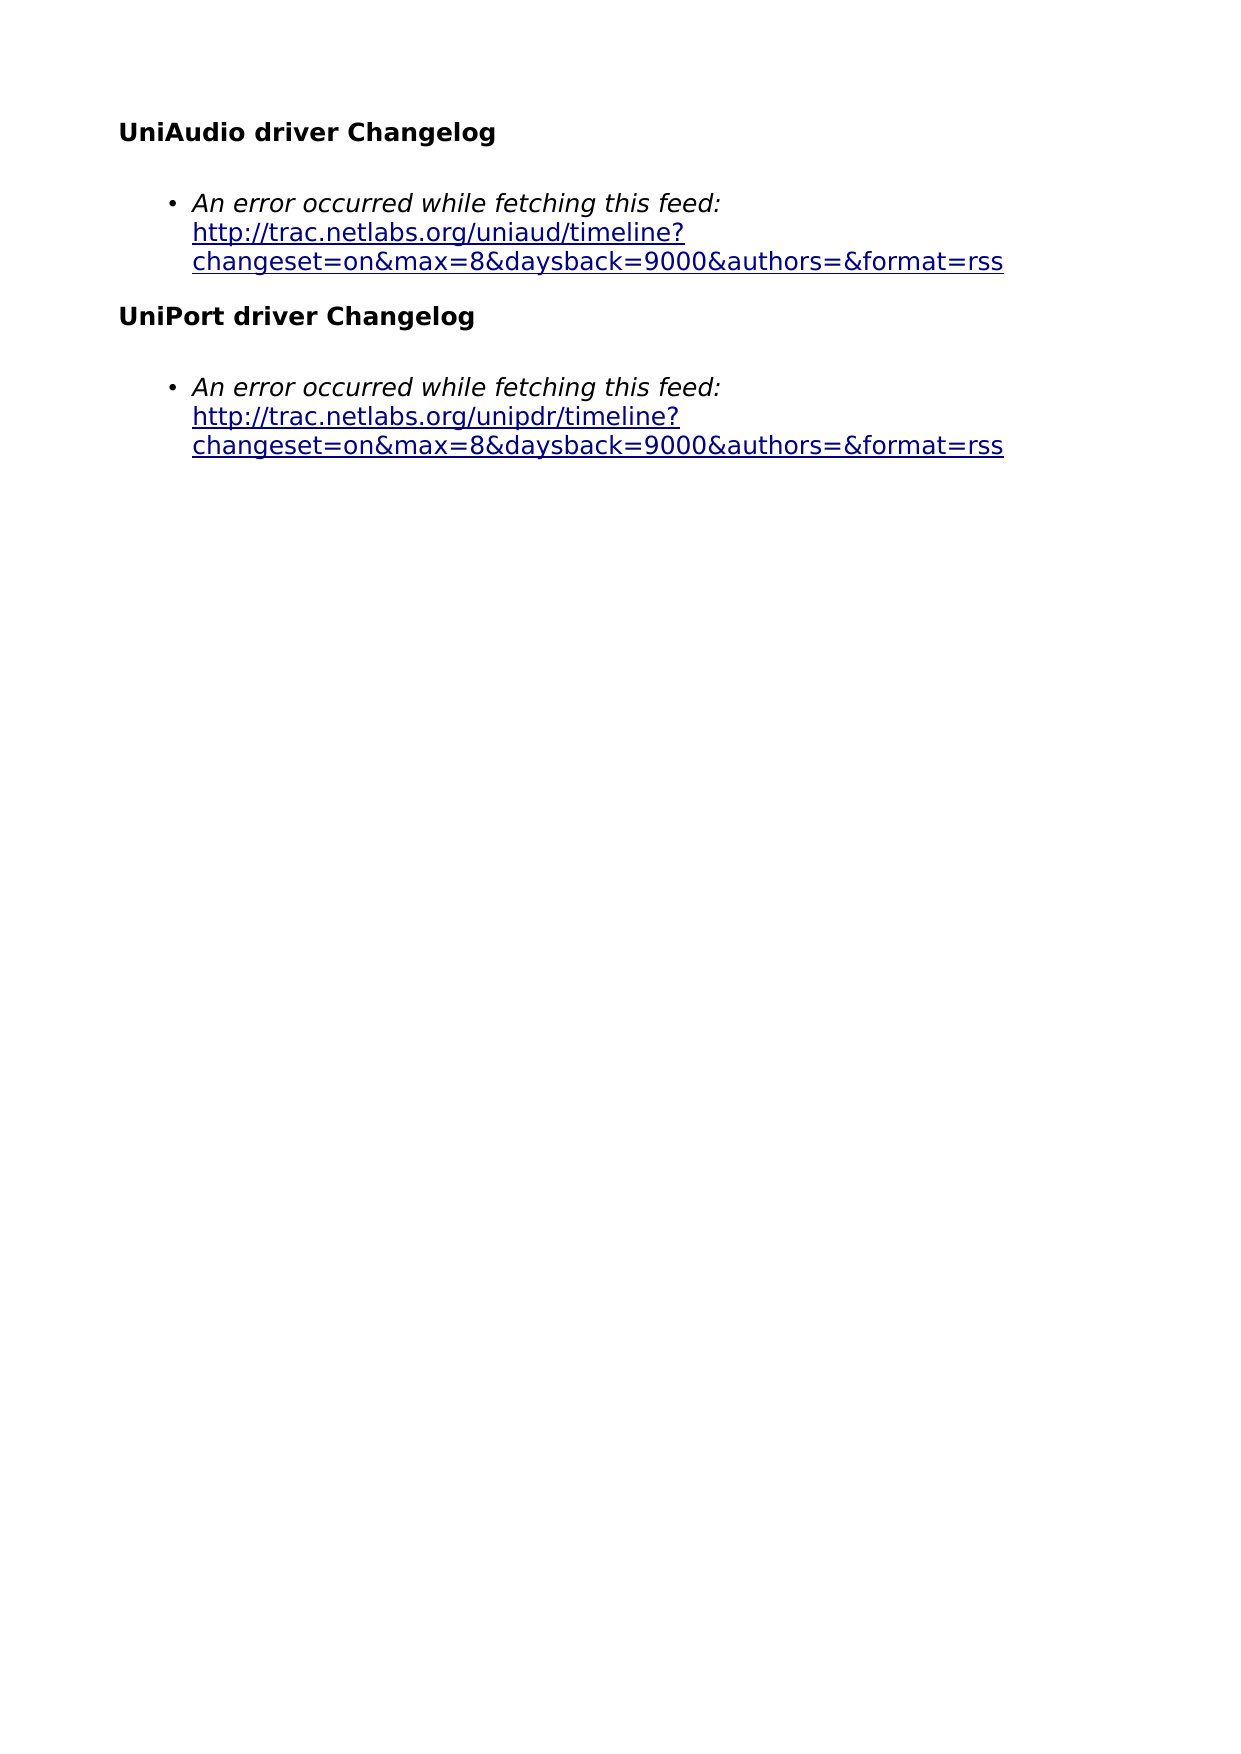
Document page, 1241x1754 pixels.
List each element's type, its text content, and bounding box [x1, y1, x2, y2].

list An error occurred while fetching this feed: http://trac.netlabs.org/unipdr/timeline?changeset=on&max=8&daysback=9000&authors=&format=rss [177, 373, 1122, 460]
subtitle UniAudio driver Changelog [118, 118, 1122, 147]
list An error occurred while fetching this feed: http://trac.netlabs.org/uniaud/timeline?changeset=on&max=8&daysback=9000&authors=&format=rss [177, 189, 1122, 277]
subtitle UniPort driver Changelog [118, 302, 1122, 331]
